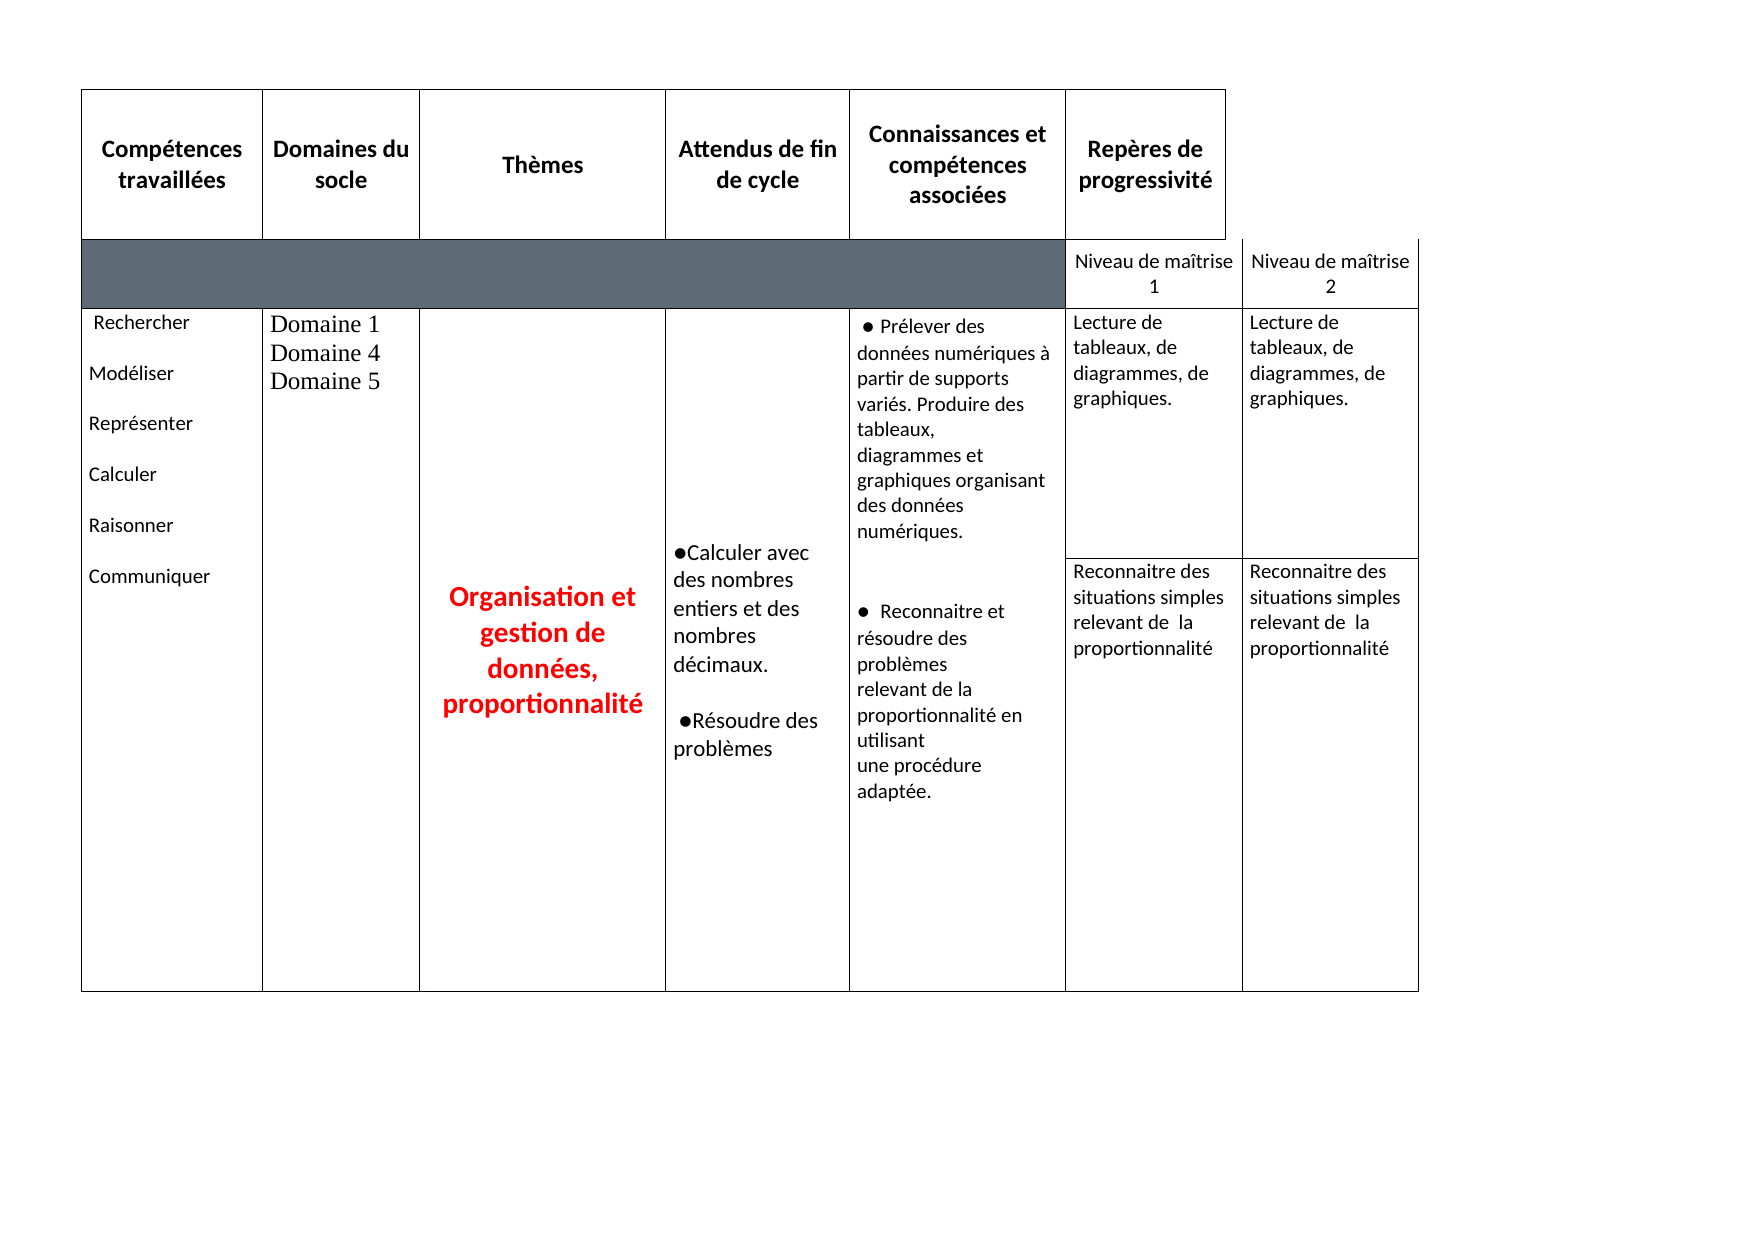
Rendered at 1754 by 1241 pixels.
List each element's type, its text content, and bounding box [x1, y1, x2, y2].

table_cell Reconnaitre des situations simples relevant de la proportionnalité [1066, 559, 1242, 991]
table_header Attendus de fin de cycle [666, 90, 849, 239]
table_cell [82, 240, 1065, 308]
table_header Thèmes [420, 90, 665, 239]
table_cell ● Prélever des données numériques à partir de supports variés. Produire des tableaux, diagrammes et graphiques organisant des données numériques. ● Reconnaitre et résoudre des problèmes relevant de la proportionnalité en utilisant une procédure adaptée. [850, 309, 1065, 991]
table_header Domaines du socle [263, 90, 419, 239]
table_cell Reconnaitre des situations simples relevant de la proportionnalité [1243, 559, 1418, 991]
table_cell Lecture de tableaux, de diagrammes, de graphiques. [1066, 309, 1242, 558]
table_cell Organisation et gestion de données, proportionnalité [420, 309, 665, 991]
table_header Connaissances et compétences associées [850, 90, 1065, 239]
table_header Repères de progressivité [1066, 90, 1225, 239]
table_cell Lecture de tableaux, de diagrammes, de graphiques. [1243, 309, 1418, 558]
table_header Compétences travaillées [82, 90, 262, 239]
table_cell ●Calculer avec des nombres entiers et des nombres décimaux. ●Résoudre des problèmes [666, 309, 849, 991]
table_cell Domaine 1 Domaine 4 Domaine 5 [263, 309, 419, 991]
table_cell Niveau de maîtrise 2 [1243, 239, 1418, 308]
table_cell Niveau de maîtrise 1 [1066, 239, 1242, 308]
table_cell Rechercher Modéliser Représenter Calculer Raisonner Communiquer [82, 309, 262, 991]
